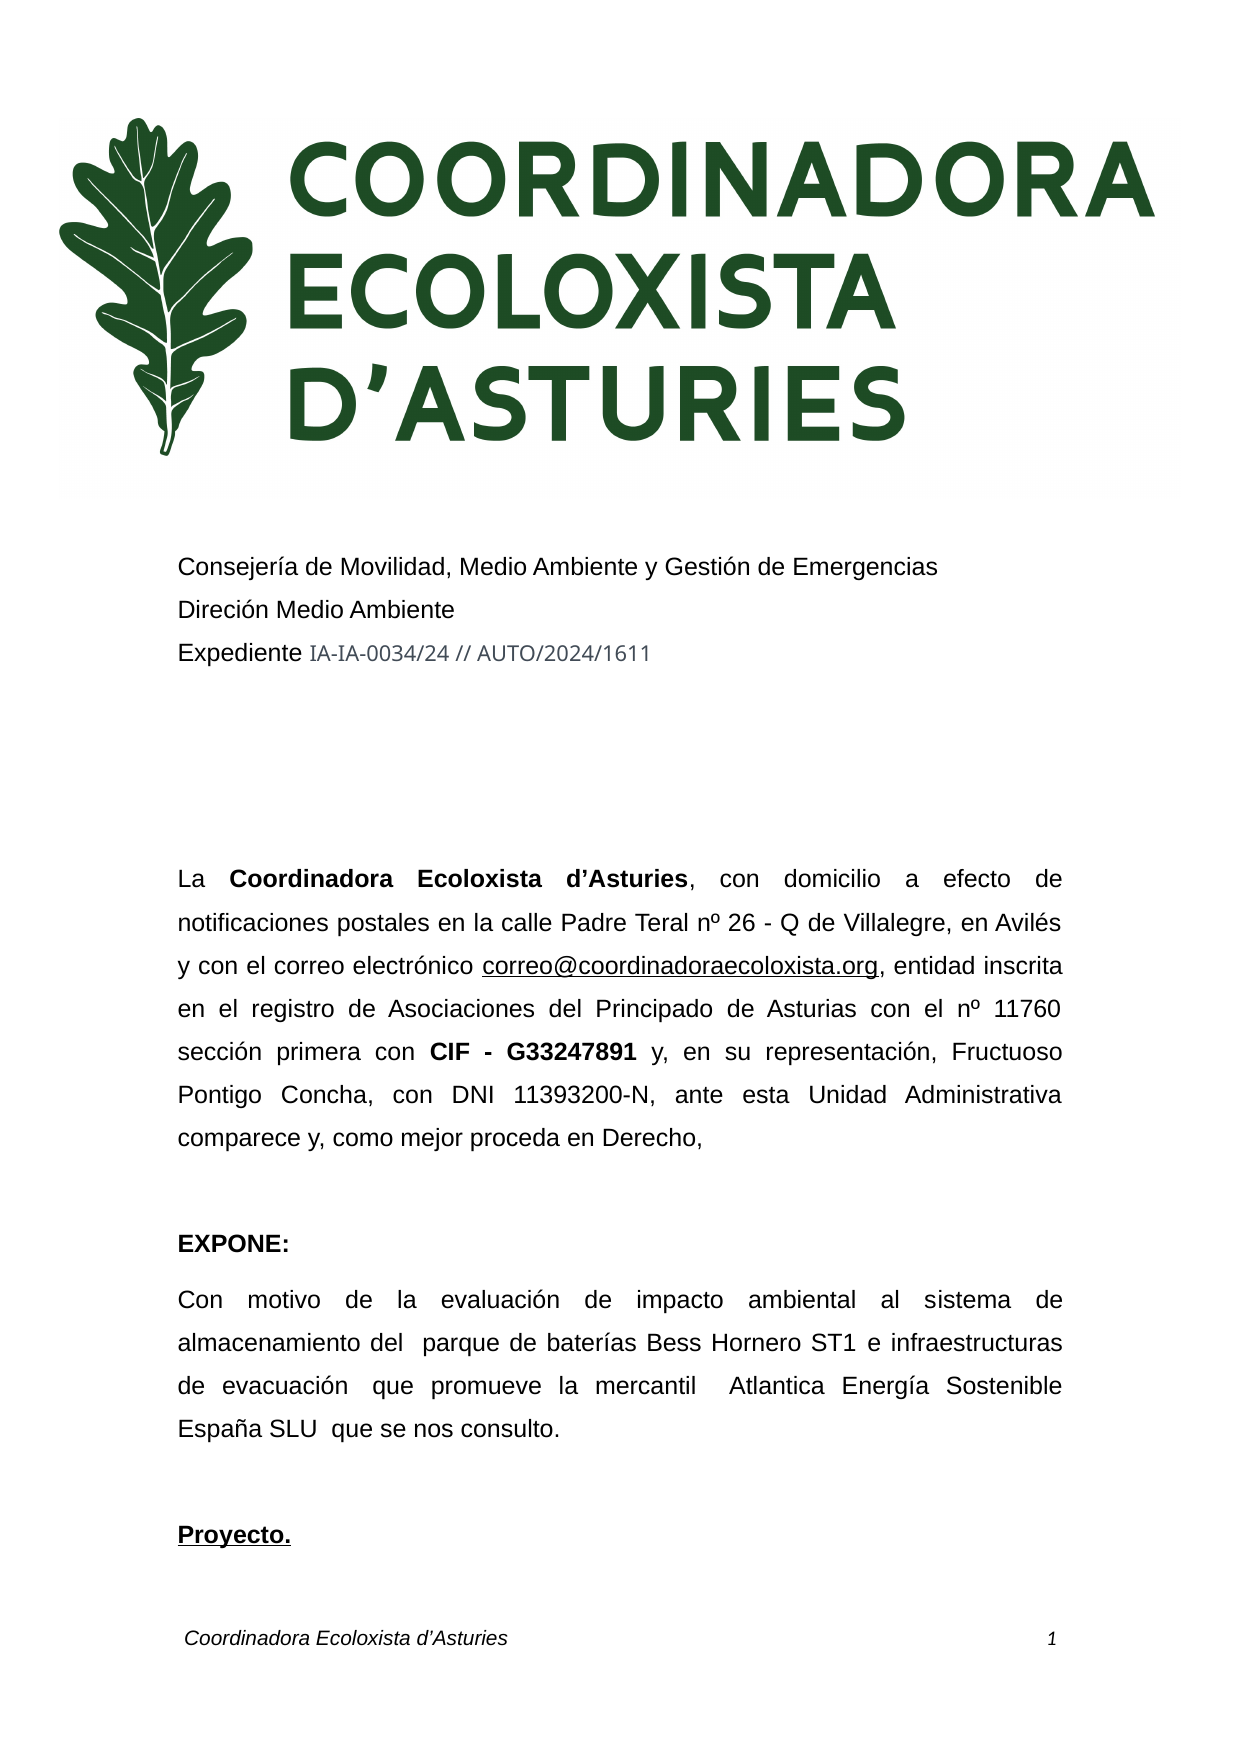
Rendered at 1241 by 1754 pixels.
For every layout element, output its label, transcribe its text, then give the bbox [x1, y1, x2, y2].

text Consejería de Movilidad, Medio Ambiente y Gestión de Emergencias [177, 552, 1063, 581]
text La Coordinadora Ecoloxista d’Asturies, con domicilio a efecto de notificaciones postales en la calle Padre Teral nº 26 - Q de Villalegre, en Avilés y con el correo electrónico correo@coordinadoraecoloxista.org, entidad inscrita en el registro de Asociaciones del Principado de Asturias con el nº 11760 sección primera con CIF - G33247891 y, en su representación, Fructuoso Pontigo Concha, con DNI 11393200-N, ante esta Unidad Administrativa comparece y, como mejor proceda en Derecho, [177, 864, 1063, 1152]
text Expediente IA-IA-0034/24 // AUTO/2024/1611 [177, 638, 1063, 668]
text Direción Medio Ambiente [177, 595, 1063, 624]
text EXPONE: [177, 1229, 1063, 1257]
text Proyecto. [177, 1520, 1063, 1549]
picture [59, 118, 1182, 499]
text Con motivo de la evaluación de impacto ambiental al sistema de almacenamiento del parque de baterías Bess Hornero ST1 e infraestructuras de evacuación que promueve la mercantil Atlantica Energía Sostenible España SLU que se nos consulto. [177, 1285, 1063, 1443]
